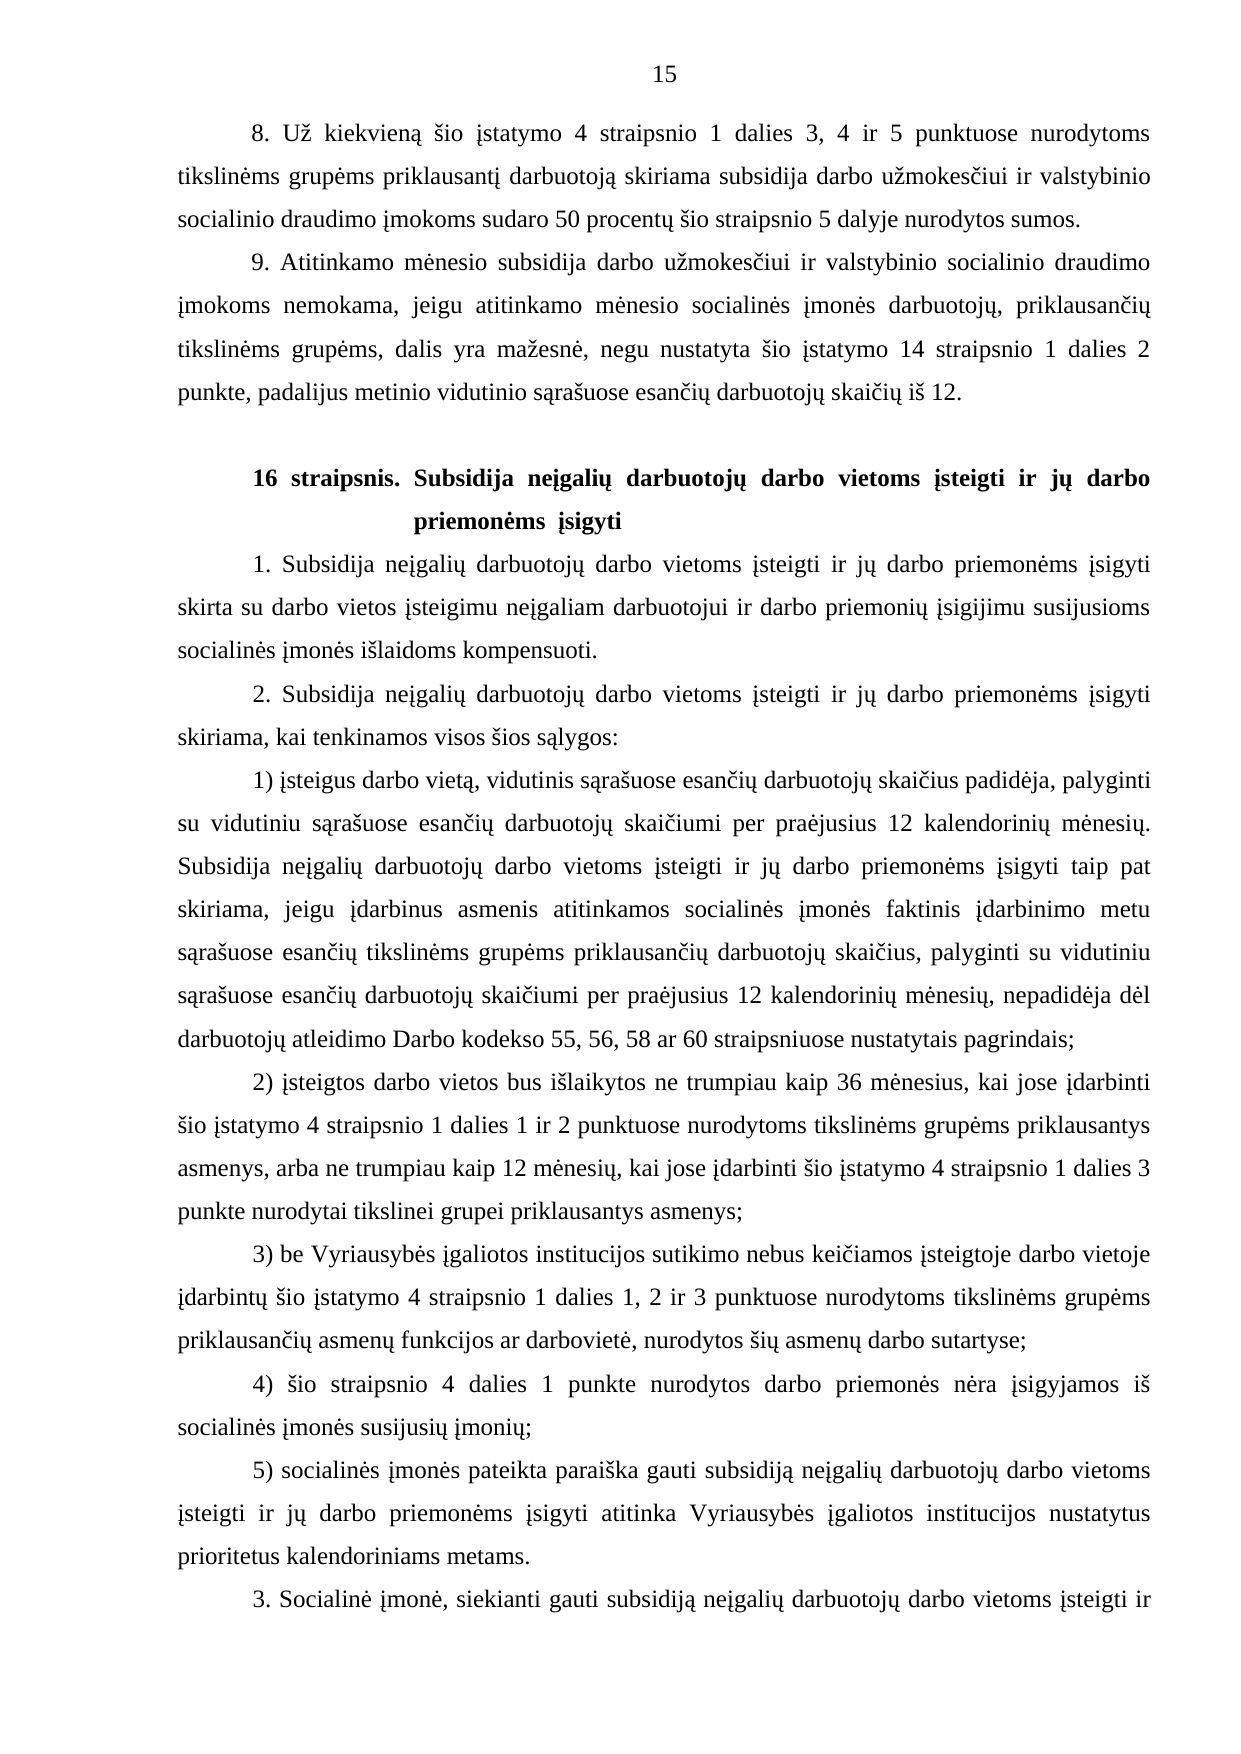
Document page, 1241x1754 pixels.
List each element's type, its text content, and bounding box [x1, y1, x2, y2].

text 2. Subsidija neįgalių darbuotojų darbo vietoms įsteigti ir jų darbo priemonėms įsigyti skiriama, kai tenkinamos visos šios sąlygos: [177, 679, 1152, 751]
text 9. Atitinkamo mėnesio subsidija darbo užmokesčiui ir valstybinio socialinio draudimo įmokoms nemokama, jeigu atitinkamo mėnesio socialinės įmonės darbuotojų, priklausančių tikslinėms grupėms, dalis yra mažesnė, negu nustatyta šio įstatymo 14 straipsnio 1 dalies 2 punkte, padalijus metinio vidutinio sąrašuose esančių darbuotojų skaičių iš 12. [177, 247, 1152, 406]
text 4) šio straipsnio 4 dalies 1 punkte nurodytos darbo priemonės nėra įsigyjamos iš socialinės įmonės susijusių įmonių; [177, 1369, 1152, 1441]
text 2) įsteigtos darbo vietos bus išlaikytos ne trumpiau kaip 36 mėnesius, kai jose įdarbinti šio įstatymo 4 straipsnio 1 dalies 1 ir 2 punktuose nurodytoms tikslinėms grupėms priklausantys asmenys, arba ne trumpiau kaip 12 mėnesių, kai jose įdarbinti šio įstatymo 4 straipsnio 1 dalies 3 punkte nurodytai tikslinei grupei priklausantys asmenys; [177, 1067, 1152, 1225]
text 3. Socialinė įmonė, siekianti gauti subsidiją neįgalių darbuotojų darbo vietoms įsteigti ir [177, 1584, 1152, 1613]
text 8. Už kiekvieną šio įstatymo 4 straipsnio 1 dalies 3, 4 ir 5 punktuose nurodytoms tikslinėms grupėms priklausantį darbuotoją skiriama subsidija darbo užmokesčiui ir valstybinio socialinio draudimo įmokoms sudaro 50 procentų šio straipsnio 5 dalyje nurodytos sumos. [177, 118, 1152, 233]
text 3) be Vyriausybės įgaliotos institucijos sutikimo nebus keičiamos įsteigtoje darbo vietoje įdarbintų šio įstatymo 4 straipsnio 1 dalies 1, 2 ir 3 punktuose nurodytoms tikslinėms grupėms priklausančių asmenų funkcijos ar darbovietė, nurodytos šių asmenų darbo sutartyse; [177, 1239, 1152, 1354]
text 1) įsteigus darbo vietą, vidutinis sąrašuose esančių darbuotojų skaičius padidėja, palyginti su vidutiniu sąrašuose esančių darbuotojų skaičiumi per praėjusius 12 kalendorinių mėnesių. Subsidija neįgalių darbuotojų darbo vietoms įsteigti ir jų darbo priemonėms įsigyti taip pat skiriama, jeigu įdarbinus asmenis atitinkamos socialinės įmonės faktinis įdarbinimo metu sąrašuose esančių tikslinėms grupėms priklausančių darbuotojų skaičius, palyginti su vidutiniu sąrašuose esančių darbuotojų skaičiumi per praėjusius 12 kalendorinių mėnesių, nepadidėja dėl darbuotojų atleidimo Darbo kodekso 55, 56, 58 ar 60 straipsniuose nustatytais pagrindais; [177, 765, 1152, 1052]
text 16 straipsnis. Subsidija neįgalių darbuotojų darbo vietoms įsteigti ir jų darbo priemonėms įsigyti [252, 463, 1152, 535]
text 1. Subsidija neįgalių darbuotojų darbo vietoms įsteigti ir jų darbo priemonėms įsigyti skirta su darbo vietos įsteigimu neįgaliam darbuotojui ir darbo priemonių įsigijimu susijusioms socialinės įmonės išlaidoms kompensuoti. [177, 549, 1152, 664]
text 5) socialinės įmonės pateikta paraiška gauti subsidiją neįgalių darbuotojų darbo vietoms įsteigti ir jų darbo priemonėms įsigyti atitinka Vyriausybės įgaliotos institucijos nustatytus prioritetus kalendoriniams metams. [177, 1455, 1152, 1570]
